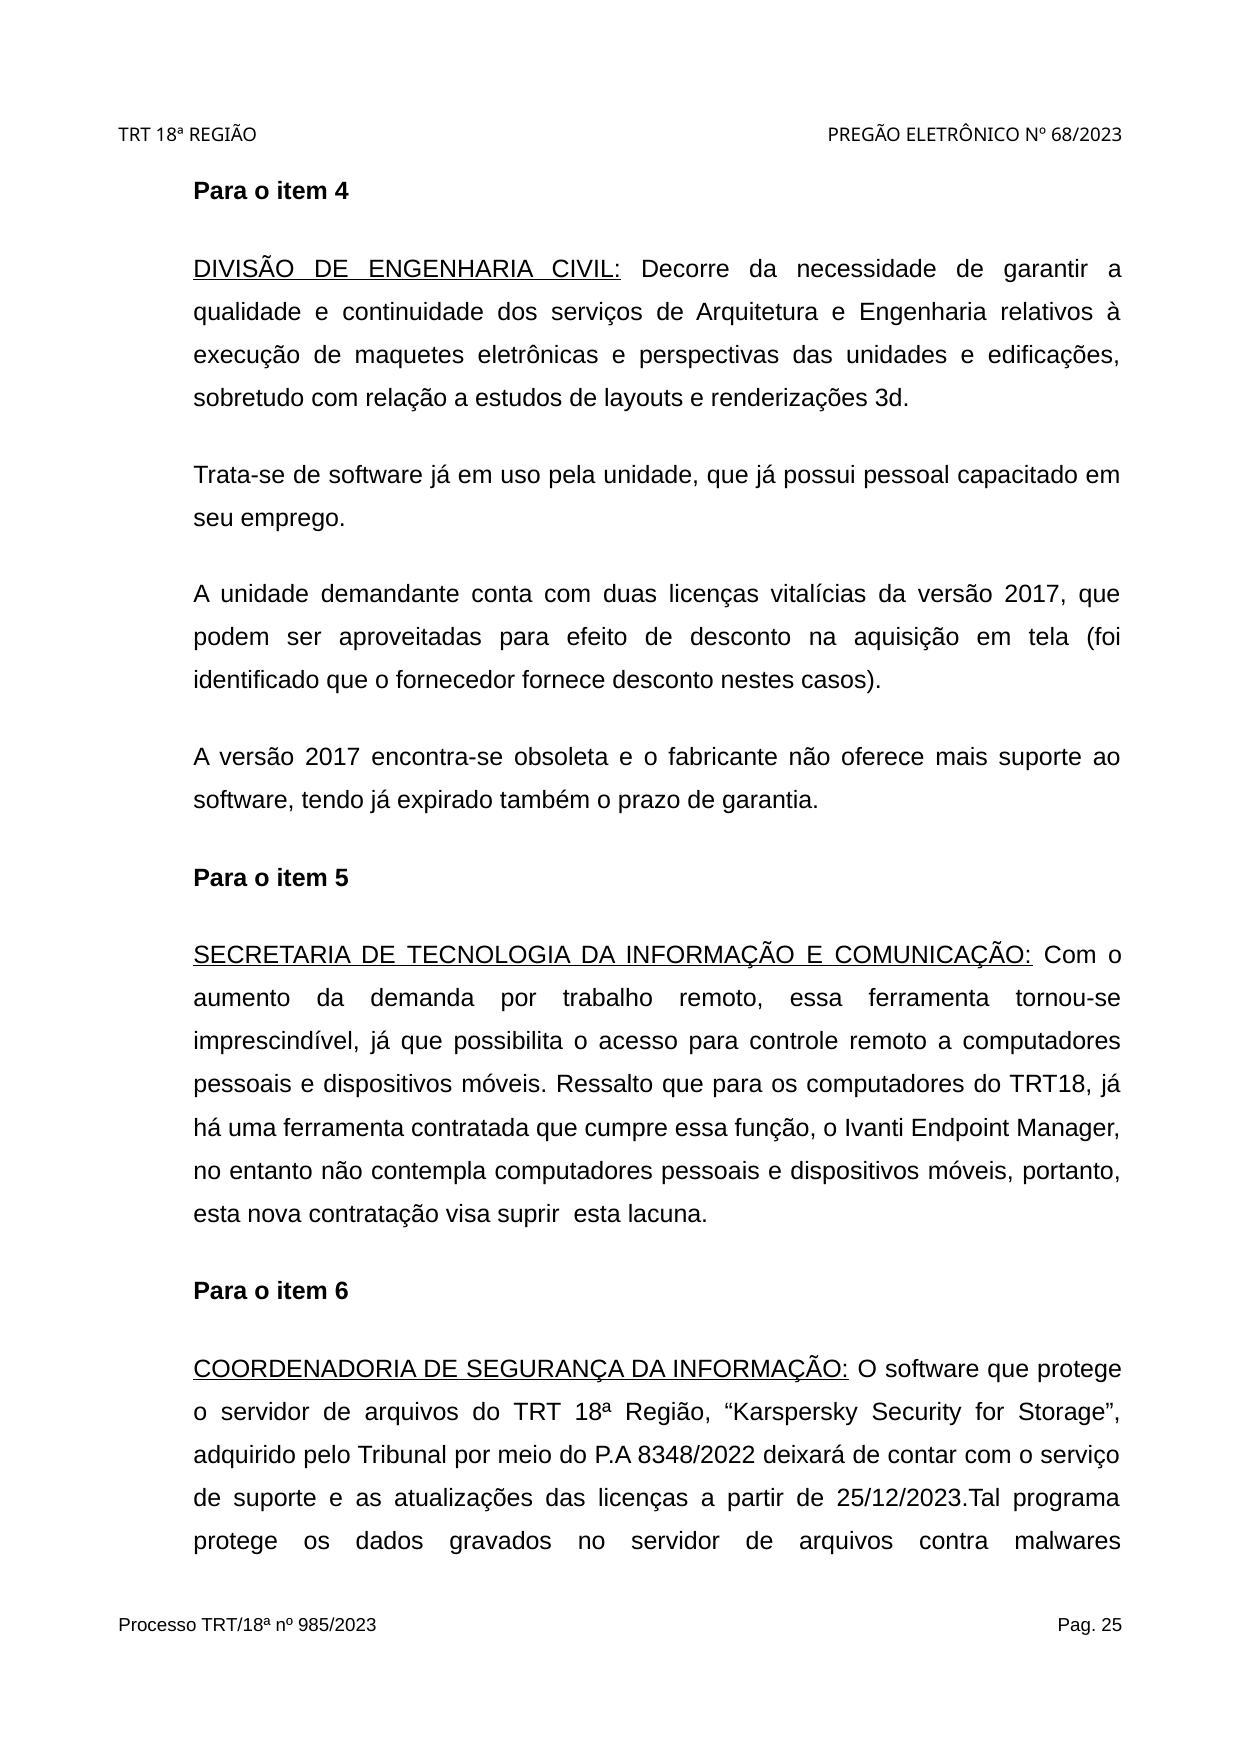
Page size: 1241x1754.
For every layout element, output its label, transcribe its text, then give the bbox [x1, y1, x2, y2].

text SECRETARIA DE TECNOLOGIA DA INFORMAÇÃO E COMUNICAÇÃO: Com o aumento da demanda por trabalho remoto, essa ferramenta tornou-se imprescindível, já que possibilita o acesso para controle remoto a computadores pessoais e dispositivos móveis. Ressalto que para os computadores do TRT18, já há uma ferramenta contratada que cumpre essa função, o Ivanti Endpoint Manager, no entanto não contempla computadores pessoais e dispositivos móveis, portanto, esta nova contratação visa suprir esta lacuna. [193, 940, 1122, 1228]
text Para o item 5 [118, 863, 1122, 891]
text Para o item 4 [118, 176, 1122, 205]
text DIVISÃO DE ENGENHARIA CIVIL: Decorre da necessidade de garantir a qualidade e continuidade dos serviços de Arquitetura e Engenharia relativos à execução de maquetes eletrônicas e perspectivas das unidades e edificações, sobretudo com relação a estudos de layouts e renderizações 3d. [193, 254, 1122, 412]
text COORDENADORIA DE SEGURANÇA DA INFORMAÇÃO: O software que protege o servidor de arquivos do TRT 18ª Região, “Karspersky Security for Storage”, adquirido pelo Tribunal por meio do P.A 8348/2022 deixará de contar com o serviço de suporte e as atualizações das licenças a partir de 25/12/2023.Tal programa protege os dados gravados no servidor de arquivos contra malwares [193, 1354, 1122, 1555]
text Trata-se de software já em uso pela unidade, que já possui pessoal capacitado em seu emprego. [193, 460, 1122, 532]
text A versão 2017 encontra-se obsoleta e o fabricante não oferece mais suporte ao software, tendo já expirado também o prazo de garantia. [193, 742, 1122, 814]
text Para o item 6 [118, 1276, 1122, 1305]
text A unidade demandante conta com duas licenças vitalícias da versão 2017, que podem ser aproveitadas para efeito de desconto na aquisição em tela (foi identificado que o fornecedor fornece desconto nestes casos). [193, 579, 1122, 694]
